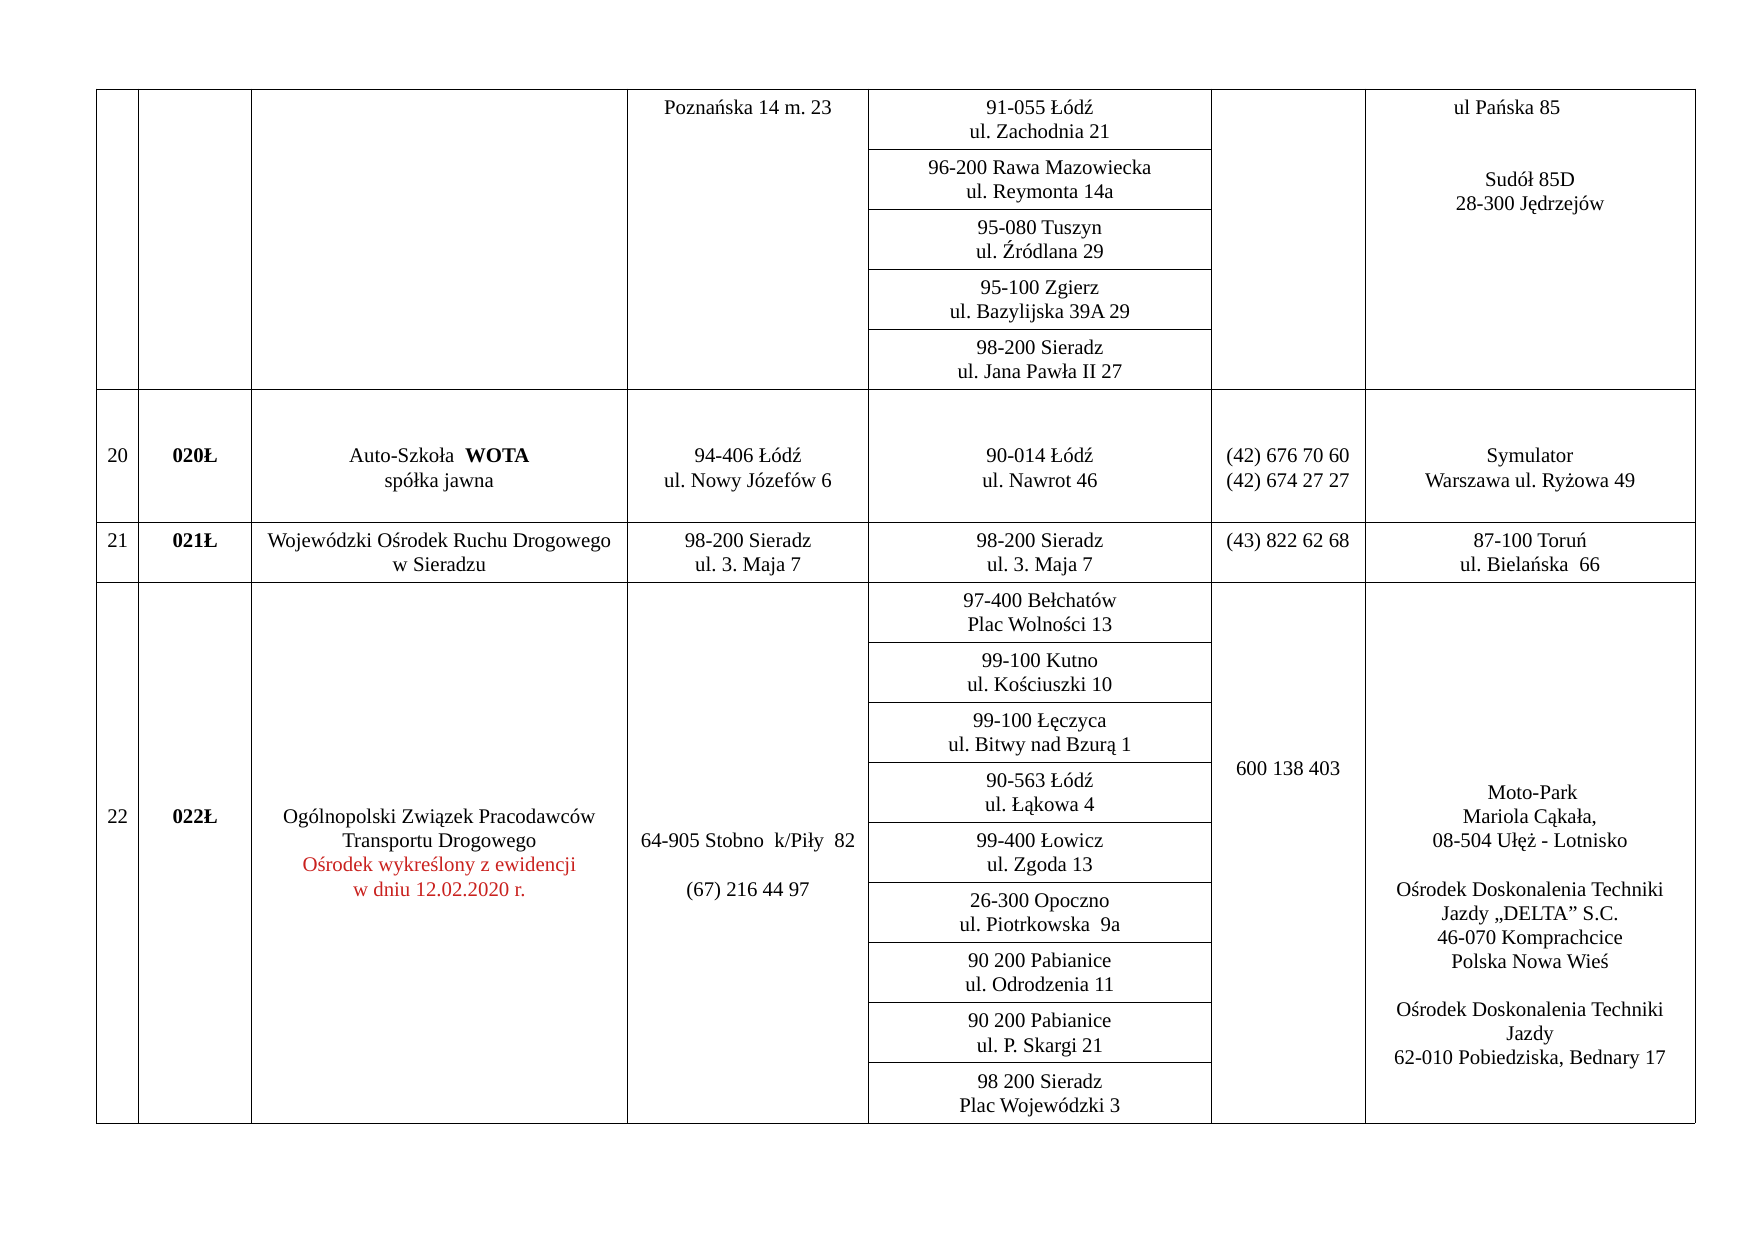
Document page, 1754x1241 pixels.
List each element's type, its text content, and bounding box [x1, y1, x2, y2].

table_cell 21 [97, 523, 138, 581]
table_cell (42) 676 70 60 (42) 674 27 27 [1212, 390, 1365, 521]
table_cell [252, 90, 627, 389]
table_cell 99-100 Łęczyca ul. Bitwy nad Bzurą 1 [869, 703, 1211, 762]
table_cell 022Ł [139, 583, 251, 1122]
table_cell 99-100 Kutno ul. Kościuszki 10 [869, 643, 1211, 702]
table_cell 95-080 Tuszyn ul. Źródlana 29 [869, 210, 1211, 269]
table_cell Auto-Szkoła WOTA spółka jawna [252, 390, 627, 521]
table_cell 90-014 Łódź ul. Nawrot 46 [869, 390, 1211, 521]
table_cell Poznańska 14 m. 23 [628, 90, 868, 389]
table_cell 64-905 Stobno k/Piły 82 (67) 216 44 97 [628, 583, 868, 1122]
table_cell 96-200 Rawa Mazowiecka ul. Reymonta 14a [869, 150, 1211, 209]
table_cell 22 [97, 583, 138, 1122]
table_cell 97-400 Bełchatów Plac Wolności 13 [869, 583, 1211, 642]
table_cell 99-400 Łowicz ul. Zgoda 13 [869, 823, 1211, 882]
table_cell ul Pańska 85 Sudół 85D 28-300 Jędrzejów [1366, 90, 1695, 389]
table_cell 90-563 Łódź ul. Łąkowa 4 [869, 763, 1211, 822]
table_cell Ogólnopolski Związek Pracodawców Transportu Drogowego Ośrodek wykreślony z ewidencji w dniu 12.02.2020 r. [252, 583, 627, 1122]
table_cell Wojewódzki Ośrodek Ruchu Drogowego w Sieradzu [252, 523, 627, 581]
table_cell Moto-Park Mariola Cąkała, 08-504 Ułęż - Lotnisko Ośrodek Doskonalenia Techniki Jazdy „DELTA” S.C. 46-070 Komprachcice Polska Nowa Wieś Ośrodek Doskonalenia Techniki Jazdy 62-010 Pobiedziska, Bednary 17 [1366, 583, 1695, 1122]
table_cell 94-406 Łódź ul. Nowy Józefów 6 [628, 390, 868, 521]
table_cell 98 200 Sieradz Plac Wojewódzki 3 [869, 1063, 1211, 1122]
table_cell [1212, 90, 1365, 389]
table_cell (43) 822 62 68 [1212, 523, 1365, 581]
table_cell 600 138 403 [1212, 583, 1365, 1122]
table_cell 98-200 Sieradz ul. 3. Maja 7 [869, 523, 1211, 581]
table_cell 87-100 Toruń ul. Bielańska 66 [1366, 523, 1695, 581]
table_cell 26-300 Opoczno ul. Piotrkowska 9a [869, 883, 1211, 942]
table_cell 91-055 Łódź ul. Zachodnia 21 [869, 90, 1211, 149]
table_cell 95-100 Zgierz ul. Bazylijska 39A 29 [869, 270, 1211, 329]
table_cell [97, 90, 138, 389]
table_cell 20 [97, 390, 138, 521]
table_cell [139, 90, 251, 389]
table_cell Symulator Warszawa ul. Ryżowa 49 [1366, 390, 1695, 521]
table_cell 90 200 Pabianice ul. P. Skargi 21 [869, 1003, 1211, 1062]
table_cell 020Ł [139, 390, 251, 521]
table_cell 98-200 Sieradz ul. 3. Maja 7 [628, 523, 868, 581]
table_cell 021Ł [139, 523, 251, 581]
table_cell 98-200 Sieradz ul. Jana Pawła II 27 [869, 330, 1211, 389]
table_cell 90 200 Pabianice ul. Odrodzenia 11 [869, 943, 1211, 1002]
